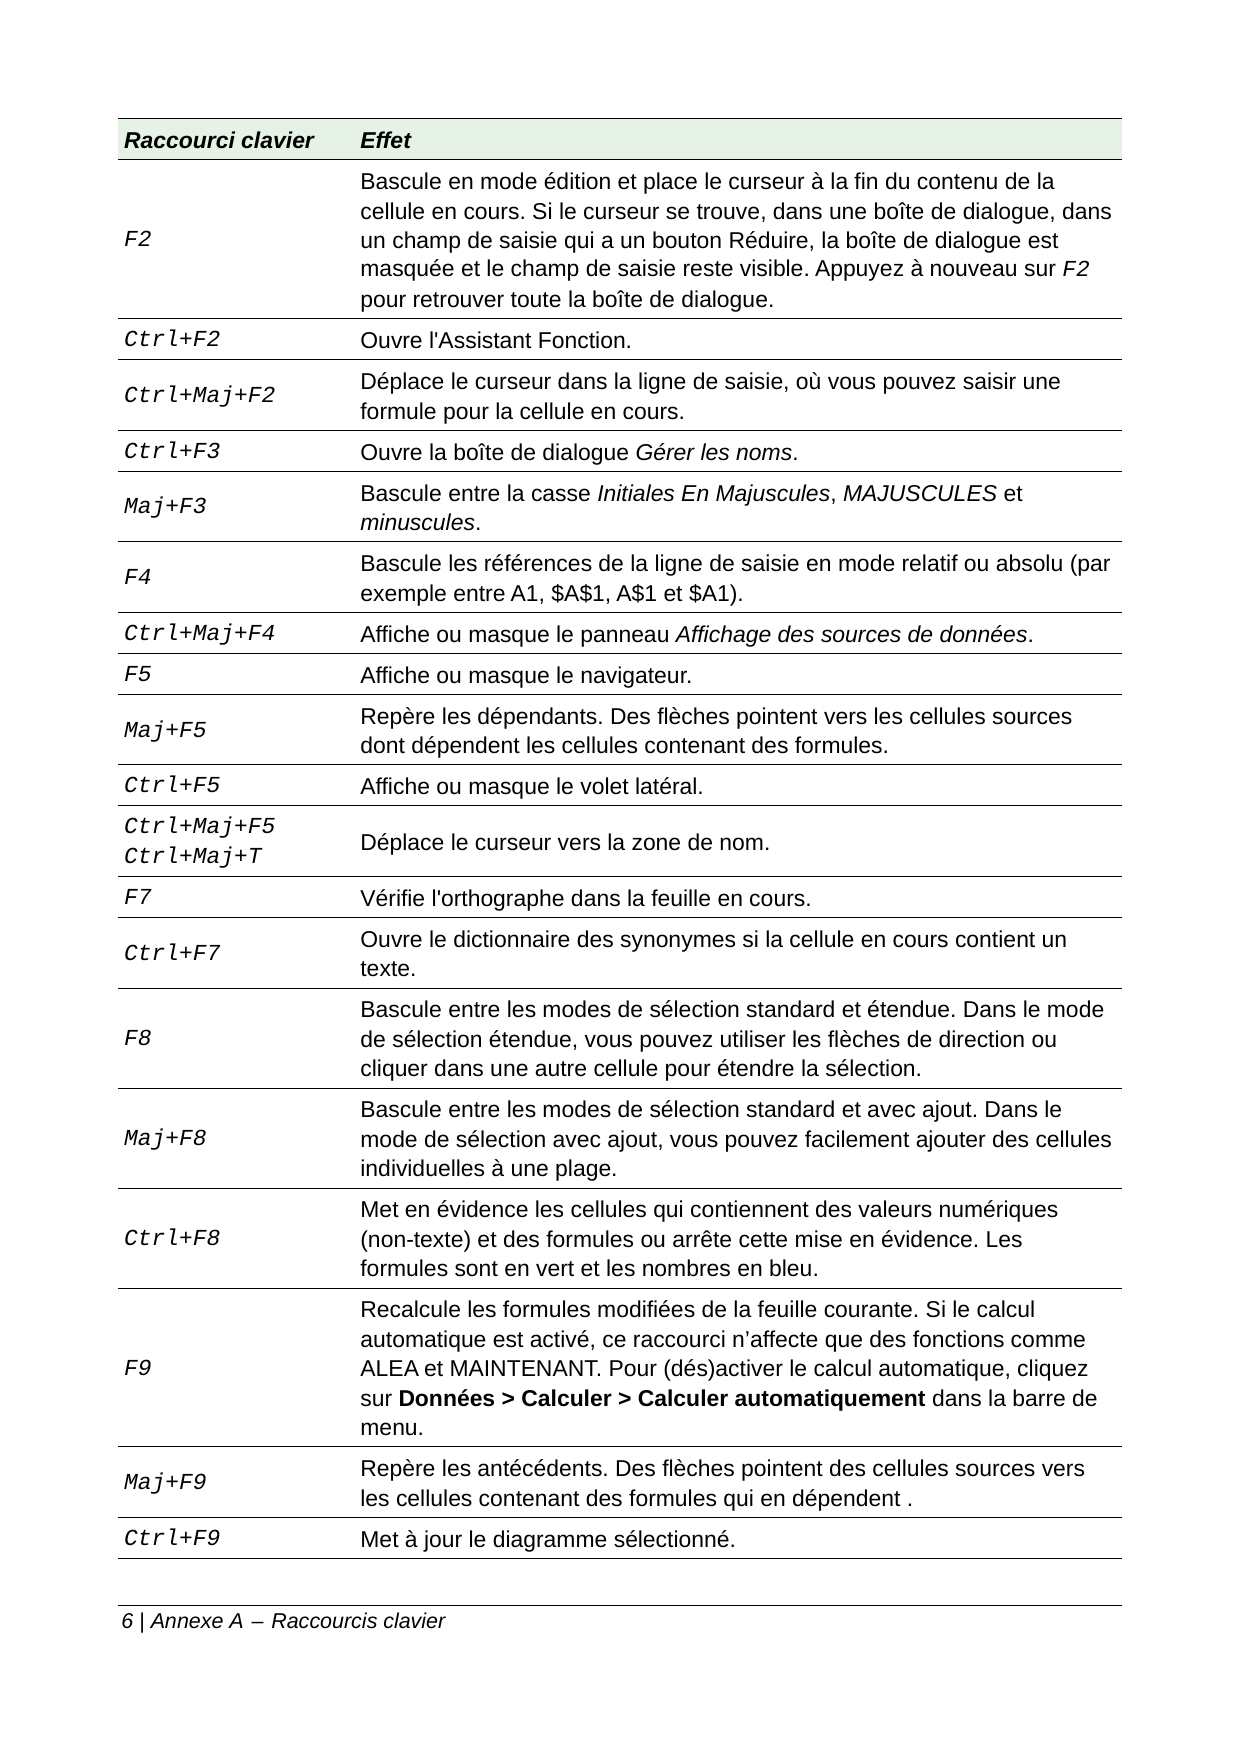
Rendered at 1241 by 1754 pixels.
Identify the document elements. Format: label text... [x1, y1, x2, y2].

table_cell Ctrl+F3 [118, 431, 354, 471]
table_cell F8 [118, 989, 354, 1087]
table_cell Repère les antécédents. Des flèches pointent des cellules sources vers les cellules contenant des formules qui en dépendent . [354, 1447, 1122, 1517]
table_cell Maj+F8 [118, 1089, 354, 1187]
table_cell Déplace le curseur vers la zone de nom. [354, 806, 1122, 876]
table_cell Ouvre la boîte de dialogue Gérer les noms. [354, 431, 1122, 471]
table_cell Affiche ou masque le panneau Affichage des sources de données. [354, 613, 1122, 653]
table_cell Ouvre le dictionnaire des synonymes si la cellule en cours contient un texte. [354, 918, 1122, 987]
table_cell Maj+F3 [118, 472, 354, 541]
table_cell Ctrl+F2 [118, 319, 354, 359]
table_cell Ctrl+Maj+F5 Ctrl+Maj+T [118, 806, 354, 876]
table_cell Ctrl+F5 [118, 765, 354, 805]
table_cell Maj+F9 [118, 1447, 354, 1517]
table_cell F7 [118, 877, 354, 917]
table_cell Repère les dépendants. Des flèches pointent vers les cellules sources dont dépendent les cellules contenant des formules. [354, 695, 1122, 764]
table_cell Ctrl+F8 [118, 1189, 354, 1287]
table_cell Ouvre l'Assistant Fonction. [354, 319, 1122, 359]
table_cell Maj+F5 [118, 695, 354, 764]
table_cell Déplace le curseur dans la ligne de saisie, où vous pouvez saisir une formule pour la cellule en cours. [354, 360, 1122, 430]
table_cell Ctrl+Maj+F2 [118, 360, 354, 430]
table_cell Vérifie l'orthographe dans la feuille en cours. [354, 877, 1122, 917]
table_cell F9 [118, 1289, 354, 1446]
table_header Effet [354, 119, 1122, 159]
table_cell Affiche ou masque le volet latéral. [354, 765, 1122, 805]
table_cell Bascule entre la casse Initiales En Majuscules, MAJUSCULES et minuscules. [354, 472, 1122, 541]
table_header Raccourci clavier [118, 119, 354, 159]
table_cell F4 [118, 542, 354, 612]
table_cell F2 [118, 160, 354, 318]
table_cell Bascule entre les modes de sélection standard et étendue. Dans le mode de sélection étendue, vous pouvez utiliser les flèches de direction ou cliquer dans une autre cellule pour étendre la sélection. [354, 989, 1122, 1087]
table_cell Affiche ou masque le navigateur. [354, 654, 1122, 694]
table_cell Met en évidence les cellules qui contiennent des valeurs numériques (non-texte) et des formules ou arrête cette mise en évidence. Les formules sont en vert et les nombres en bleu. [354, 1189, 1122, 1287]
table_cell F5 [118, 654, 354, 694]
table_cell Bascule entre les modes de sélection standard et avec ajout. Dans le mode de sélection avec ajout, vous pouvez facilement ajouter des cellules individuelles à une plage. [354, 1089, 1122, 1187]
table_cell Ctrl+F7 [118, 918, 354, 987]
table_cell Bascule en mode édition et place le curseur à la fin du contenu de la cellule en cours. Si le curseur se trouve, dans une boîte de dialogue, dans un champ de saisie qui a un bouton Réduire, la boîte de dialogue est masquée et le champ de saisie reste visible. Appuyez à nouveau sur F2 pour retrouver toute la boîte de dialogue. [354, 160, 1122, 318]
table_cell Recalcule les formules modifiées de la feuille courante. Si le calcul automatique est activé, ce raccourci n’affecte que des fonctions comme ALEA et MAINTENANT. Pour (dés)activer le calcul automatique, cliquez sur Données > Calculer > Calculer automatiquement dans la barre de menu. [354, 1289, 1122, 1446]
table_cell Bascule les références de la ligne de saisie en mode relatif ou absolu (par exemple entre A1, $A$1, A$1 et $A1). [354, 542, 1122, 612]
table_cell Ctrl+Maj+F4 [118, 613, 354, 653]
table_cell Ctrl+F9 [118, 1518, 354, 1558]
table_cell Met à jour le diagramme sélectionné. [354, 1518, 1122, 1558]
